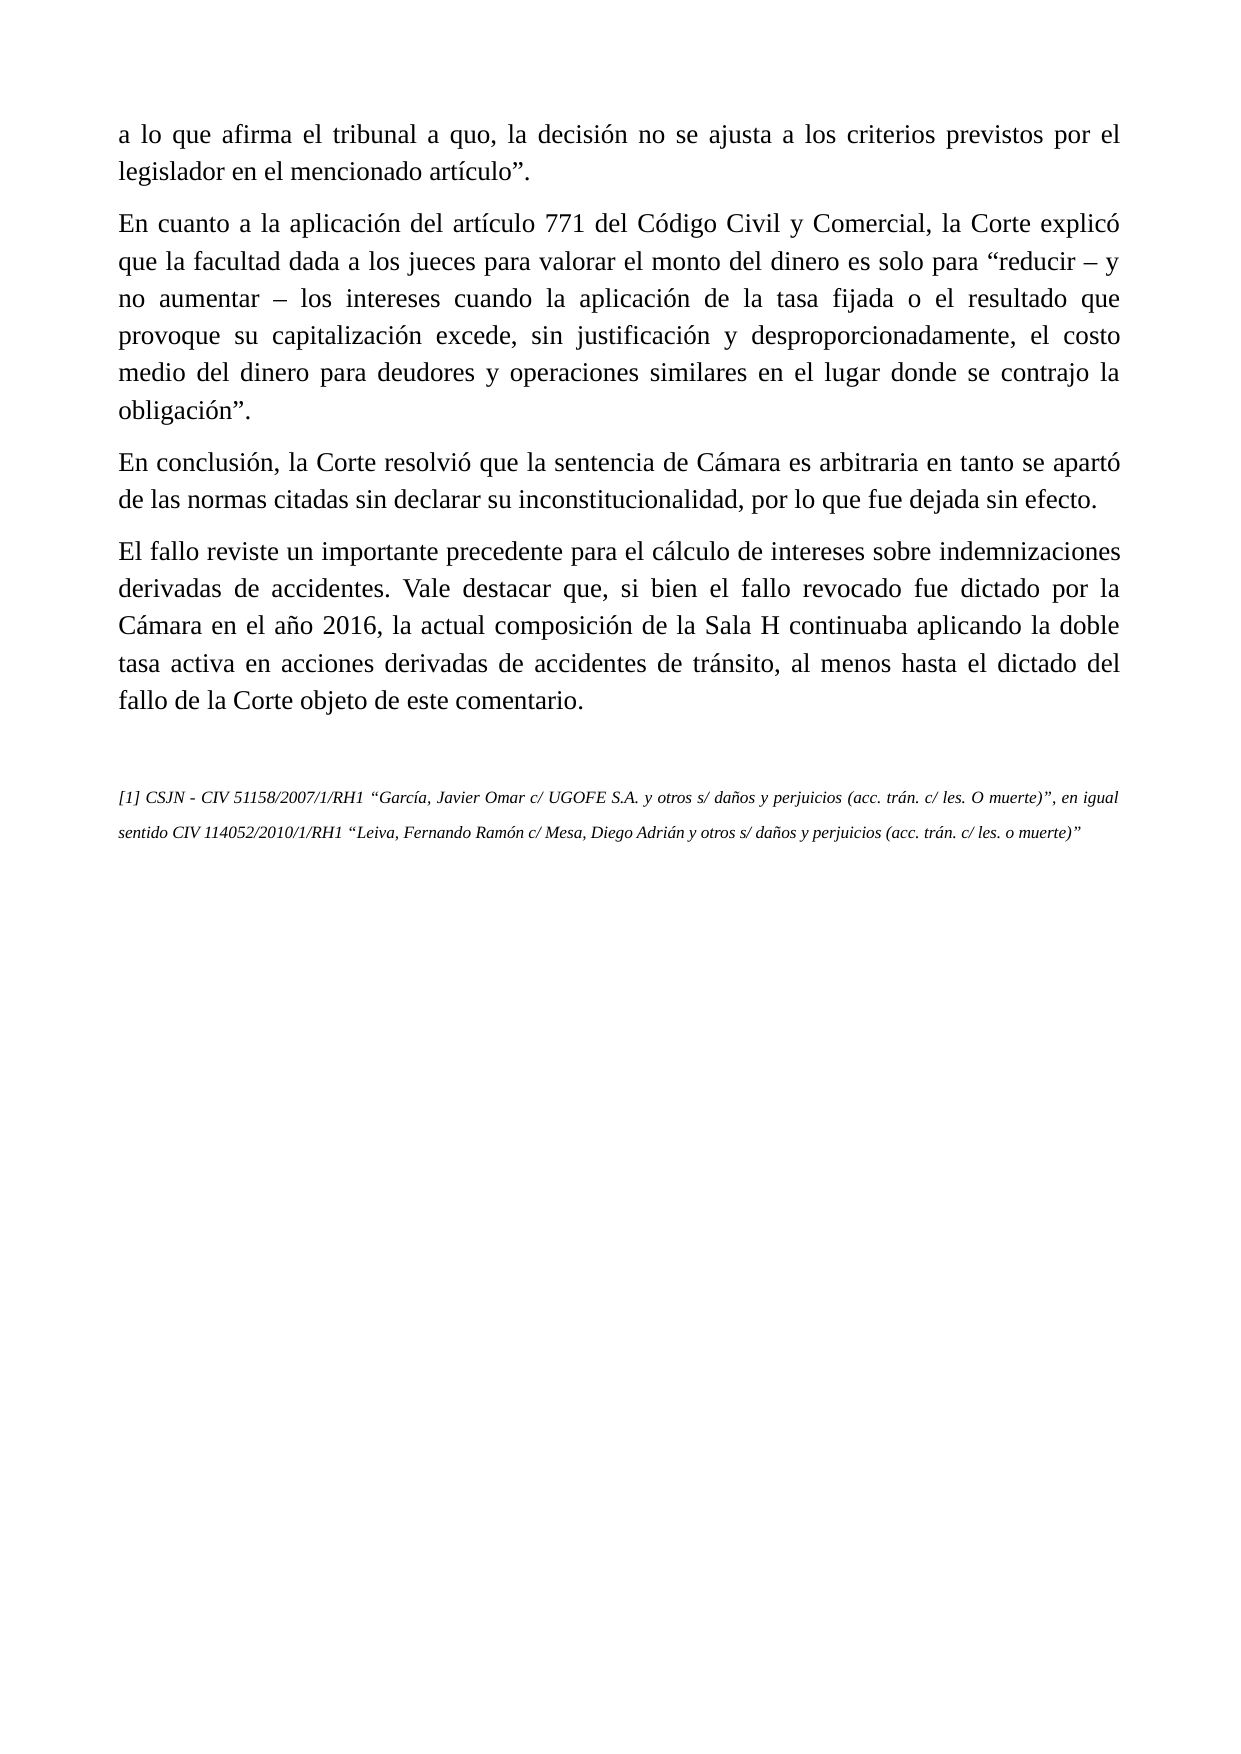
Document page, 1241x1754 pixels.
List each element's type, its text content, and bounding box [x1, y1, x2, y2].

text [1] CSJN - CIV 51158/2007/1/RH1 “García, Javier Omar c/ UGOFE S.A. y otros s/ daños y perjuicios (acc. trán. c/ les. O muerte)”, en igual sentido CIV 114052/2010/1/RH1 “Leiva, Fernando Ramón c/ Mesa, Diego Adrián y otros s/ daños y perjuicios (acc. trán. c/ les. o muerte)” [118, 788, 1122, 845]
text En cuanto a la aplicación del artículo 771 del Código Civil y Comercial, la Corte explicó que la facultad dada a los jueces para valorar el monto del dinero es solo para “reducir – y no aumentar – los intereses cuando la aplicación de la tasa fijada o el resultado que provoque su capitalización excede, sin justificación y desproporcionadamente, el costo medio del dinero para deudores y operaciones similares en el lugar donde se contrajo la obligación”. [118, 207, 1122, 425]
text El fallo reviste un importante precedente para el cálculo de intereses sobre indemnizaciones derivadas de accidentes. Vale destacar que, si bien el fallo revocado fue dictado por la Cámara en el año 2016, la actual composición de la Sala H continuaba aplicando la doble tasa activa en acciones derivadas de accidentes de tránsito, al menos hasta el dictado del fallo de la Corte objeto de este comentario. [118, 535, 1122, 715]
text a lo que afirma el tribunal a quo, la decisión no se ajusta a los criterios previstos por el legislador en el mencionado artículo”. [118, 118, 1122, 187]
text En conclusión, la Corte resolvió que la sentencia de Cámara es arbitraria en tanto se apartó de las normas citadas sin declarar su inconstitucionalidad, por lo que fue dejada sin efecto. [118, 446, 1122, 514]
